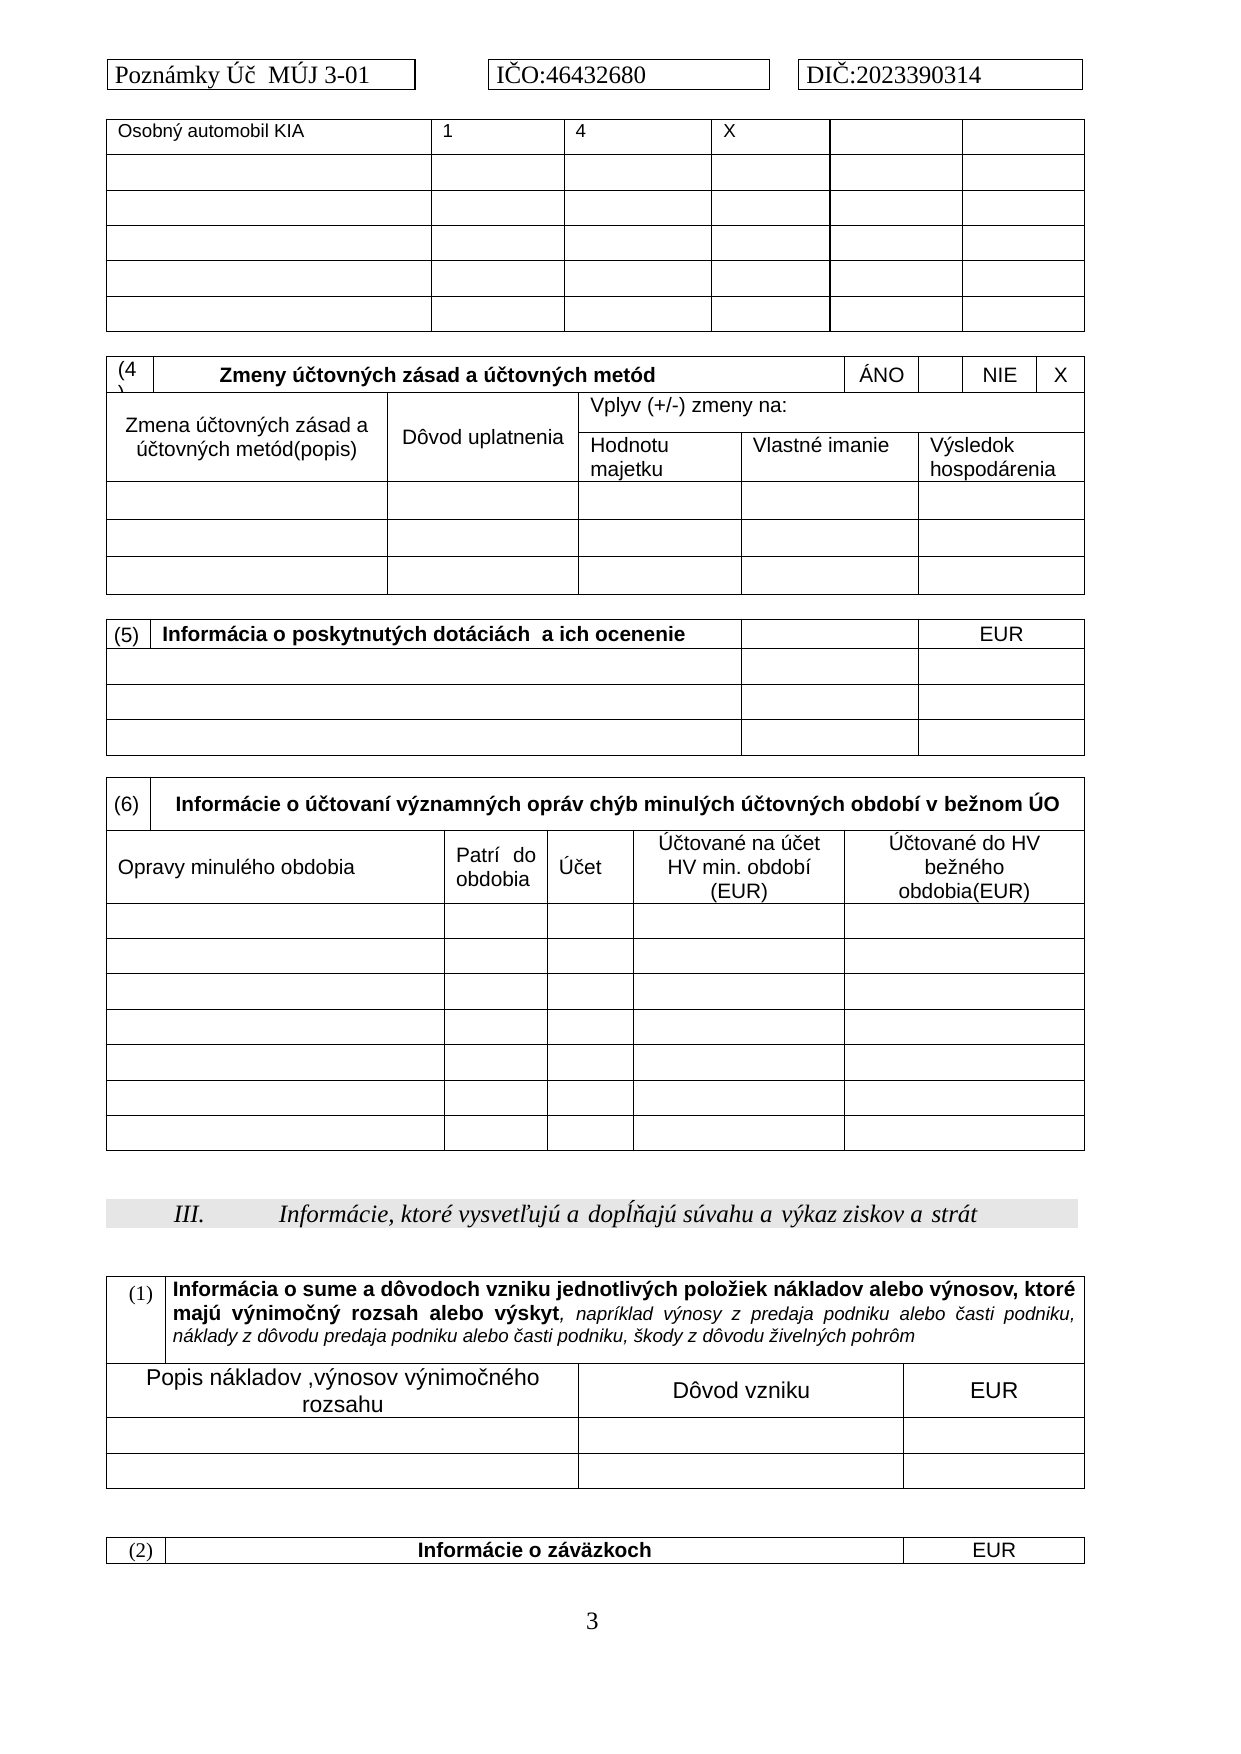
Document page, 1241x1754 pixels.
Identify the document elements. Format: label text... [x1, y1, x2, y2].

table_cell [579, 557, 741, 593]
table_cell [919, 685, 1084, 719]
table_cell [388, 482, 578, 518]
table_cell [634, 1116, 844, 1150]
table_cell [107, 557, 387, 593]
table_cell [845, 1081, 1084, 1115]
table_cell [904, 1454, 1084, 1488]
table_cell [107, 1116, 444, 1150]
table_cell [845, 939, 1084, 973]
table_cell Vlastné imanie [742, 433, 918, 481]
table_cell [579, 1454, 903, 1488]
table_cell [845, 974, 1084, 1009]
table_header EUR [919, 620, 1084, 648]
table_cell Účet [548, 831, 633, 902]
table_cell [831, 261, 962, 296]
table_cell [388, 520, 578, 556]
table_cell [634, 939, 844, 973]
table_header NIE [963, 357, 1036, 392]
table_cell [712, 191, 829, 225]
table_header ÁNO [845, 357, 918, 392]
table_cell [107, 297, 431, 331]
table_cell X [712, 120, 829, 154]
table_cell Popis nákladov ,výnosov výnimočného rozsahu [107, 1364, 578, 1417]
table_header [919, 357, 962, 392]
table_cell [579, 520, 741, 556]
table_header [107, 357, 153, 392]
table_cell [445, 1081, 547, 1115]
table_cell Účtované do HV bežného obdobia(EUR) [845, 831, 1084, 902]
table_cell [634, 1081, 844, 1115]
table_cell [107, 939, 444, 973]
table_cell [548, 1010, 633, 1044]
table_cell [963, 191, 1084, 225]
table_cell [445, 904, 547, 938]
table_cell [742, 520, 918, 556]
table_cell [548, 974, 633, 1009]
table_cell [107, 974, 444, 1009]
table_cell [107, 904, 444, 938]
table_cell [831, 191, 962, 225]
table_header EUR [904, 1538, 1084, 1563]
table_cell [107, 520, 387, 556]
table_header [107, 1538, 165, 1563]
table_cell [432, 261, 564, 296]
table_cell [831, 155, 962, 189]
table_cell 4 [565, 120, 711, 154]
table_cell [565, 191, 711, 225]
table_cell [445, 1045, 547, 1079]
table_cell Hodnotu majetku [579, 433, 741, 481]
table_header [107, 1277, 165, 1363]
table_cell [445, 1116, 547, 1150]
table_cell Účtované na účet HV min. období (EUR) [634, 831, 844, 902]
table_cell [963, 226, 1084, 260]
table_cell [445, 974, 547, 1009]
table_cell [445, 1010, 547, 1044]
table_cell Osobný automobil KIA [107, 120, 431, 154]
table_cell [107, 191, 431, 225]
table_cell [432, 226, 564, 260]
table_cell [107, 1081, 444, 1115]
table_cell [845, 904, 1084, 938]
table_cell [919, 482, 1084, 518]
table_cell [548, 1045, 633, 1079]
table_header [107, 778, 150, 829]
table_cell [919, 520, 1084, 556]
table_cell [432, 191, 564, 225]
table_cell [388, 557, 578, 593]
table_cell [845, 1116, 1084, 1150]
table_cell [432, 297, 564, 331]
table_cell [548, 1116, 633, 1150]
table_cell [445, 939, 547, 973]
table_cell Dôvod uplatnenia [388, 393, 578, 481]
table_cell Patrí do obdobia [445, 831, 547, 902]
list Informácie, ktoré vysvetľujú a dopĺňajú súvahu a výkaz ziskov a strát [106, 1199, 1078, 1228]
table_cell [548, 1081, 633, 1115]
table_cell [432, 155, 564, 189]
table_cell [565, 155, 711, 189]
table_header [107, 620, 150, 648]
table_cell [831, 297, 962, 331]
table_header Informácia o sume a dôvodoch vzniku jednotlivých položiek nákladov alebo výnosov, ktoré majú výnimočný rozsah alebo výskyt, napríklad výnosy z predaja podniku alebo časti podniku, náklady z dôvodu predaja podniku alebo časti podniku, škody z dôvodu živelných pohrôm [166, 1277, 1084, 1363]
table_header Informácie o záväzkoch [166, 1538, 903, 1563]
table_cell [712, 297, 829, 331]
table_cell [107, 155, 431, 189]
table_cell [712, 261, 829, 296]
table_cell [634, 904, 844, 938]
table_cell [634, 974, 844, 1009]
table_cell [963, 120, 1084, 154]
table_cell [107, 226, 431, 260]
table_cell [107, 685, 741, 719]
table_cell [107, 1045, 444, 1079]
table_cell [742, 649, 918, 684]
table_cell [919, 557, 1084, 593]
table_cell [548, 939, 633, 973]
table_cell [831, 120, 962, 154]
table_cell [742, 482, 918, 518]
table_cell [963, 261, 1084, 296]
table_cell [634, 1010, 844, 1044]
table_cell [963, 155, 1084, 189]
table_cell [565, 297, 711, 331]
table_cell [919, 720, 1084, 754]
table_cell EUR [904, 1364, 1084, 1417]
table_cell Dôvod vzniku [579, 1364, 903, 1417]
table_cell Opravy minulého obdobia [107, 831, 444, 902]
table_cell [579, 1418, 903, 1452]
table_header Zmeny účtovných zásad a účtovných metód [154, 357, 844, 392]
table_cell [579, 482, 741, 518]
table_cell Vplyv (+/-) zmeny na: [579, 393, 1084, 432]
table_cell Výsledok hospodárenia [919, 433, 1084, 481]
table_cell [634, 1045, 844, 1079]
table_header Informácia o poskytnutých dotáciách a ich ocenenie [151, 620, 741, 648]
table_header Informácie o účtovaní významných opráv chýb minulých účtovných období v bežnom ÚO [151, 778, 1084, 829]
table_cell [831, 226, 962, 260]
table_cell [712, 155, 829, 189]
table_header X [1037, 357, 1084, 392]
table_cell [107, 1418, 578, 1452]
table_cell [565, 226, 711, 260]
table_cell [742, 557, 918, 593]
table_cell [742, 685, 918, 719]
table_header [742, 620, 918, 648]
table_cell [107, 720, 741, 754]
table_cell [107, 649, 741, 684]
table_cell [565, 261, 711, 296]
table_cell [107, 261, 431, 296]
table_cell [107, 1454, 578, 1488]
table_cell [845, 1045, 1084, 1079]
table_cell [107, 482, 387, 518]
table_cell Zmena účtovných zásad a účtovných metód(popis) [107, 393, 387, 481]
table_cell [107, 1010, 444, 1044]
table_cell [919, 649, 1084, 684]
table_cell [742, 720, 918, 754]
table_cell [963, 297, 1084, 331]
table_cell [712, 226, 829, 260]
table_cell [845, 1010, 1084, 1044]
table_cell 1 [432, 120, 564, 154]
table_cell [904, 1418, 1084, 1452]
table_cell [548, 904, 633, 938]
